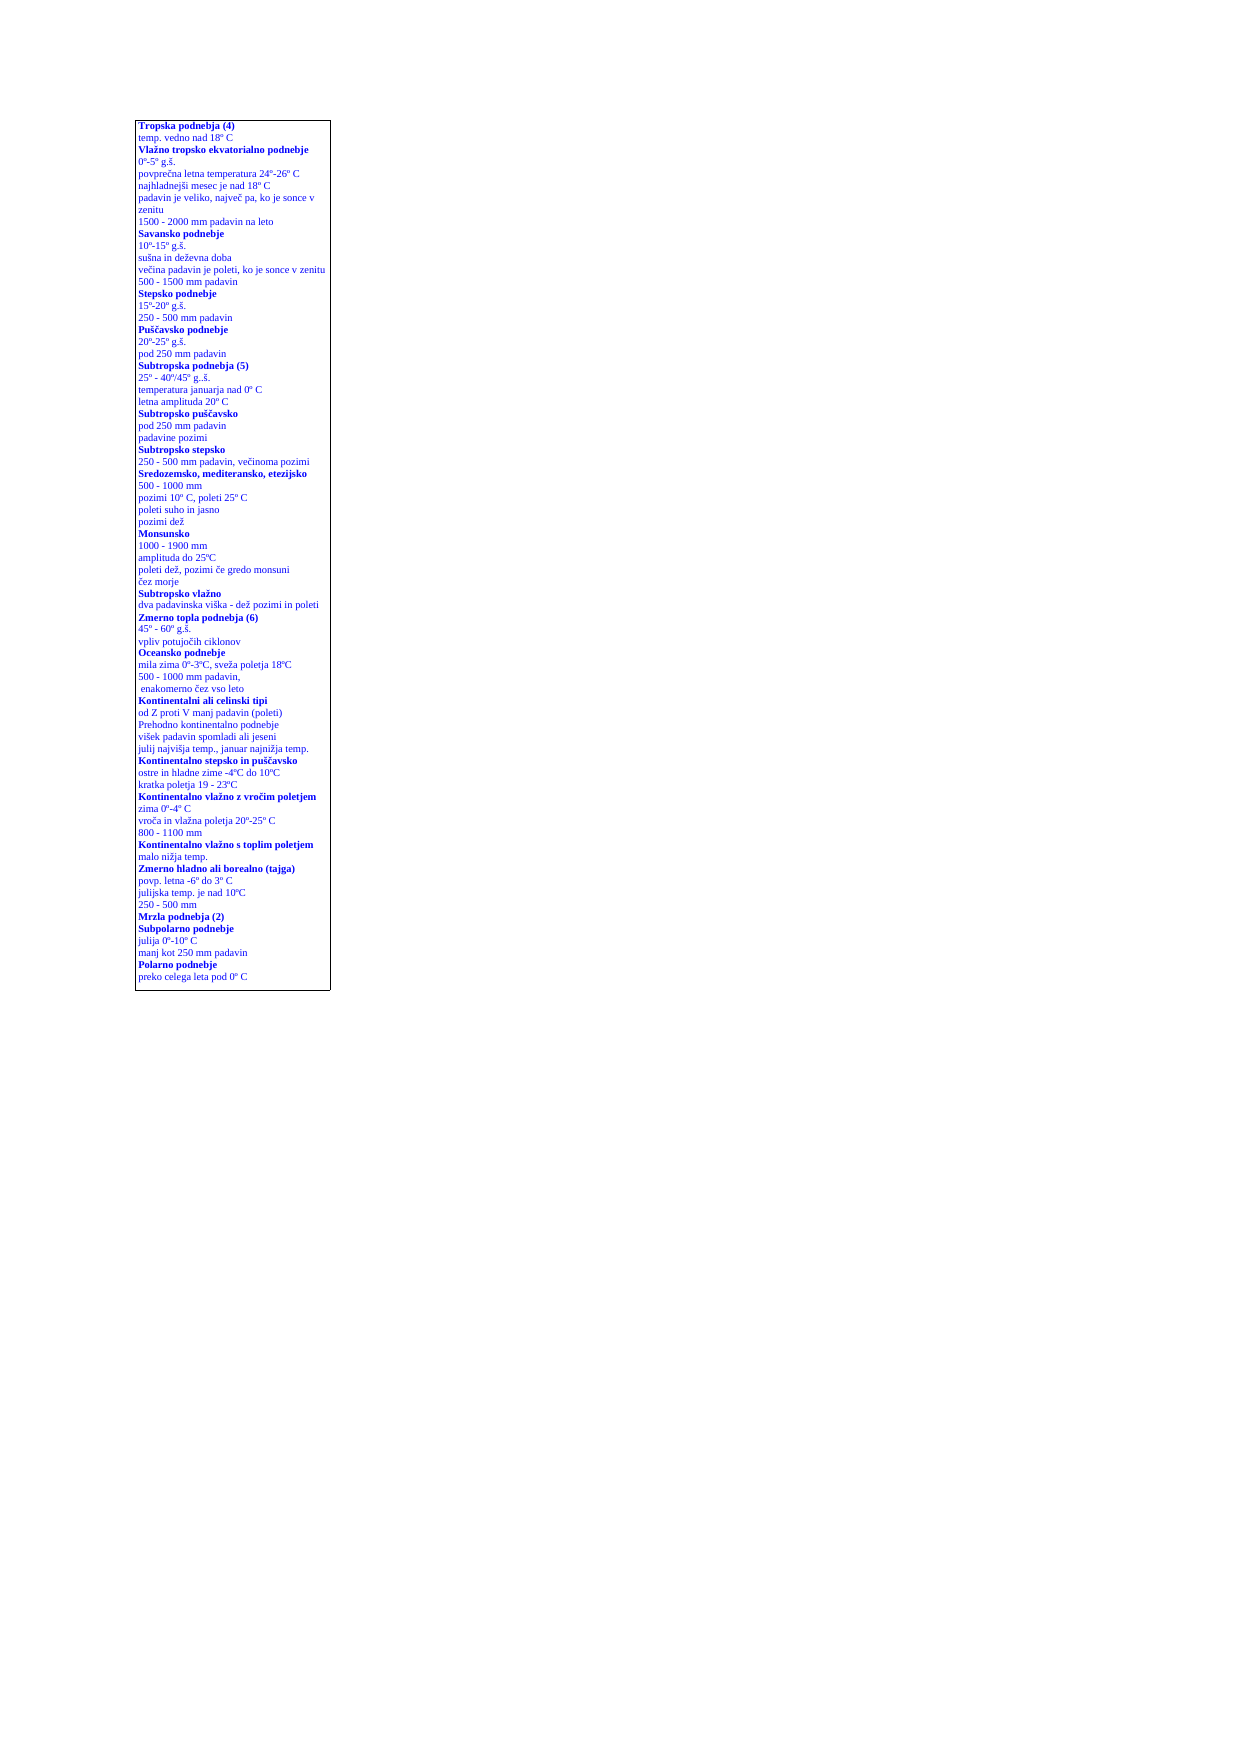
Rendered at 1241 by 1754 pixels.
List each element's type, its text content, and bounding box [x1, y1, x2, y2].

text 500 - 1000 mm padavin, [138, 671, 327, 683]
text 10º-15º g.š. [138, 240, 327, 252]
text večina padavin je poleti, ko je sonce v zenitu [138, 264, 327, 276]
text 15º-20º g.š. [138, 300, 327, 312]
text Sredozemsko, mediteransko, etezijsko [138, 467, 327, 479]
text Stepsko podnebje [138, 288, 327, 300]
text Puščavsko podnebje [138, 324, 327, 336]
text poleti dež, pozimi če gredo monsuni [138, 563, 327, 575]
text amplituda do 25ºC [138, 551, 327, 563]
text 1500 - 2000 mm padavin na leto [138, 216, 327, 228]
text Zmerno hladno ali borealno (tajga) [138, 863, 327, 875]
text 25º - 40º/45º g..š. [138, 372, 327, 384]
text čez morje [138, 575, 327, 587]
text Subtropsko puščavsko [138, 408, 327, 419]
text Savansko podnebje [138, 228, 327, 240]
text 800 - 1100 mm [138, 827, 327, 839]
text julijska temp. je nad 10ºC [138, 887, 327, 899]
text padavine pozimi [138, 432, 327, 443]
text 250 - 500 mm padavin, večinoma pozimi [138, 456, 327, 467]
text od Z proti V manj padavin (poleti) [138, 707, 327, 719]
text 250 - 500 mm padavin [138, 312, 327, 324]
text Tropska podnebja (4) [138, 121, 327, 132]
text Zmerno topla podnebja (6) [138, 611, 327, 623]
text temp. vedno nad 18º C [138, 132, 327, 144]
text pozimi dež [138, 515, 327, 527]
text Subpolarno podnebje [138, 923, 327, 935]
text Mrzla podnebja (2) [138, 911, 327, 923]
text povp. letna -6º do 3º C [138, 875, 327, 887]
text Polarno podnebje [138, 959, 327, 971]
text 45º - 60º g.š. [138, 623, 327, 635]
text vpliv potujočih ciklonov [138, 635, 327, 647]
text pozimi 10º C, poleti 25º C [138, 491, 327, 503]
text dva padavinska viška - dež pozimi in poleti [138, 599, 327, 611]
text 0º-5º g.š. [138, 156, 327, 168]
text sušna in deževna doba [138, 252, 327, 264]
text manj kot 250 mm padavin [138, 947, 327, 959]
text ostre in hladne zime -4ºC do 10ºC [138, 767, 327, 779]
text Kontinentalno vlažno z vročim poletjem [138, 791, 327, 803]
text Kontinentalno stepsko in puščavsko [138, 755, 327, 767]
text Monsunsko [138, 527, 327, 539]
text Subtropsko stepsko [138, 443, 327, 456]
text julija 0º-10º C [138, 935, 327, 947]
text pod 250 mm padavin [138, 419, 327, 432]
text 20º-25º g.š. [138, 336, 327, 348]
text letna amplituda 20º C [138, 396, 327, 408]
text julij najvišja temp., januar najnižja temp. [138, 743, 327, 755]
text Subtropska podnebja (5) [138, 360, 327, 372]
text 500 - 1000 mm [138, 479, 327, 491]
text preko celega leta pod 0º C [138, 971, 327, 983]
text pod 250 mm padavin [138, 348, 327, 360]
text temperatura januarja nad 0º C [138, 384, 327, 396]
text padavin je veliko, največ pa, ko je sonce v zenitu [138, 192, 327, 216]
text zima 0º-4º C [138, 803, 327, 815]
text 500 - 1500 mm padavin [138, 276, 327, 288]
text mila zima 0º-3ºC, sveža poletja 18ºC [138, 659, 327, 671]
text Kontinentalni ali celinski tipi [138, 695, 327, 707]
text vroča in vlažna poletja 20º-25º C [138, 815, 327, 827]
text kratka poletja 19 - 23ºC [138, 779, 327, 791]
text Subtropsko vlažno [138, 587, 327, 599]
text Oceansko podnebje [138, 647, 327, 659]
text Kontinentalno vlažno s toplim poletjem [138, 839, 327, 851]
text povprečna letna temperatura 24º-26º C [138, 168, 327, 180]
text Prehodno kontinentalno podnebje [138, 719, 327, 731]
text 250 - 500 mm [138, 899, 327, 911]
text malo nižja temp. [138, 851, 327, 863]
text 1000 - 1900 mm [138, 539, 327, 551]
text višek padavin spomladi ali jeseni [138, 731, 327, 743]
text Vlažno tropsko ekvatorialno podnebje [138, 144, 327, 156]
text najhladnejši mesec je nad 18º C [138, 180, 327, 192]
text poleti suho in jasno [138, 503, 327, 515]
text enakomerno čez vso leto [138, 683, 327, 695]
